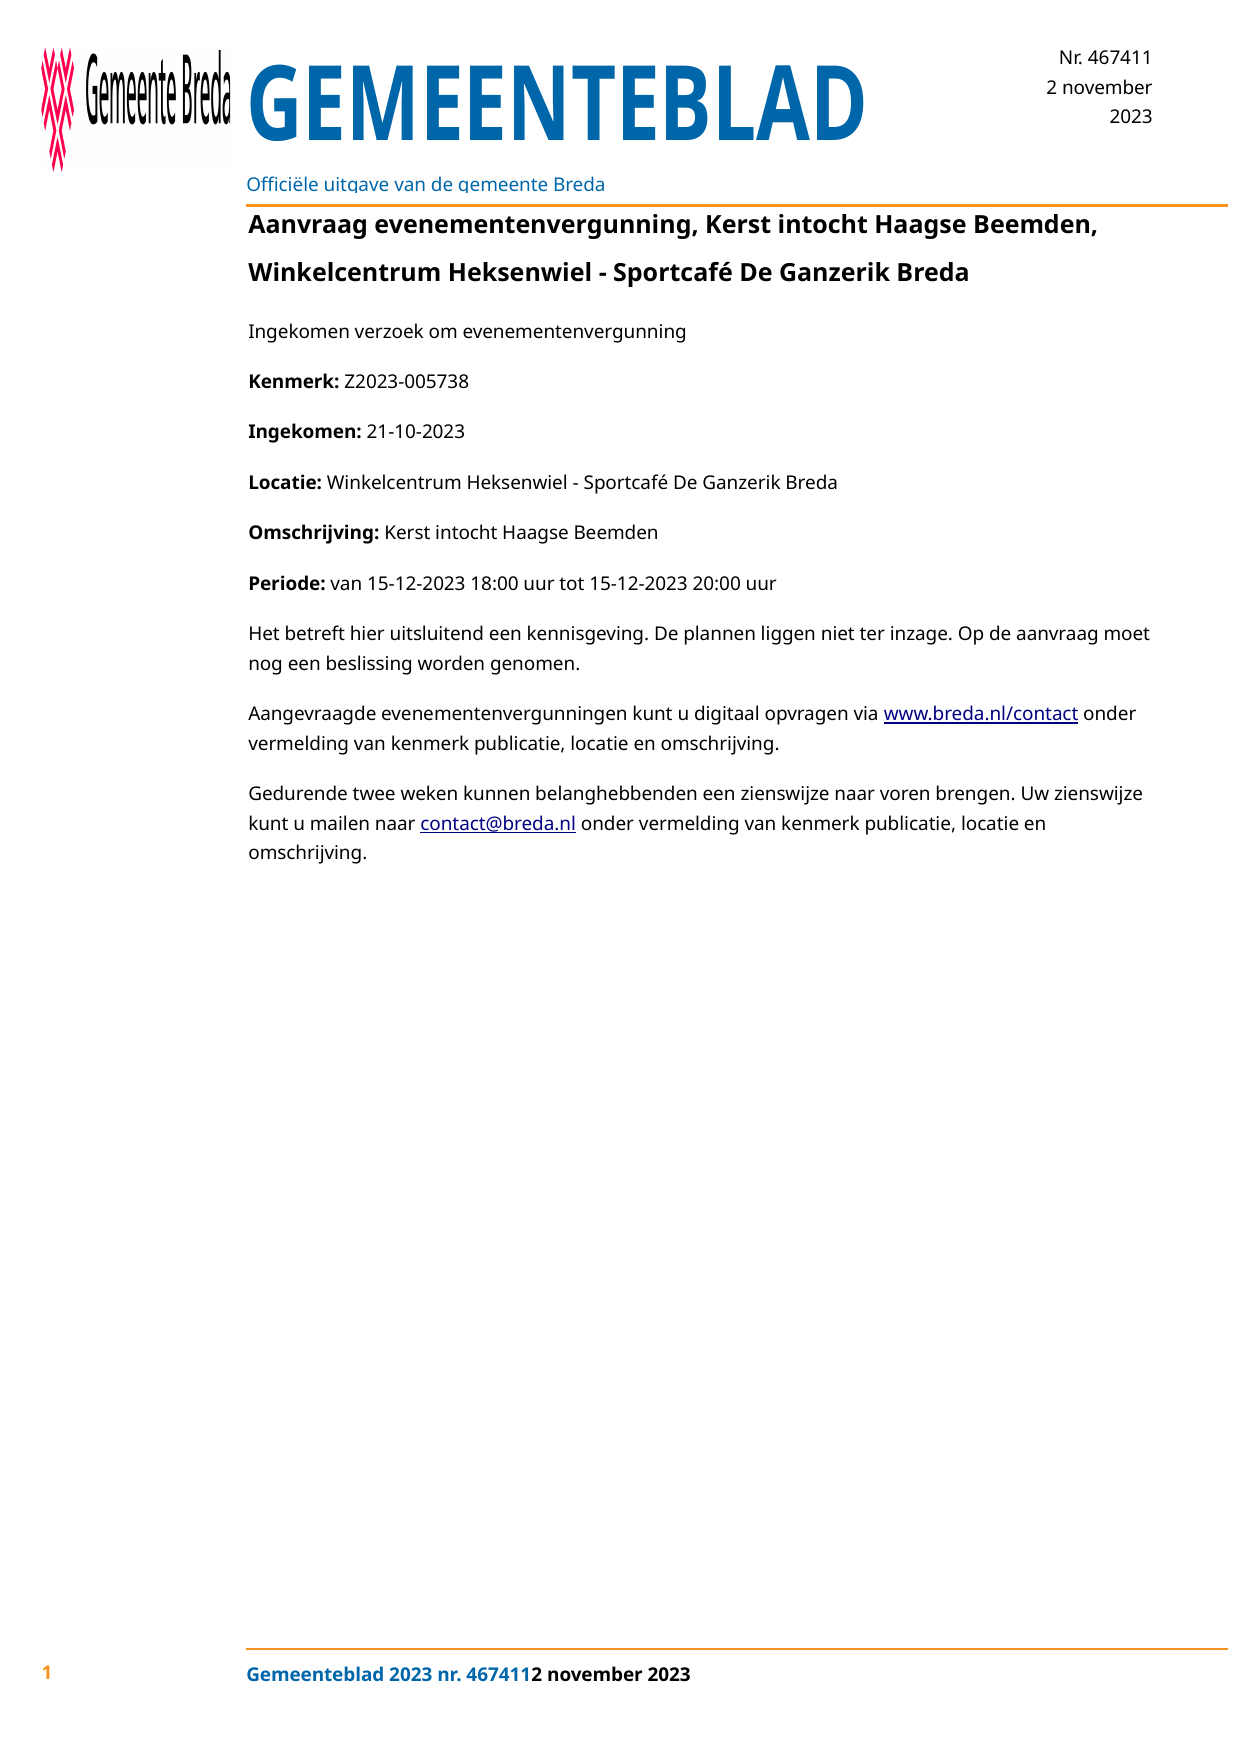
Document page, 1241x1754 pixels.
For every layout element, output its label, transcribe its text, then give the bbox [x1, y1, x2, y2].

text Gedurende twee weken kunnen belanghebbenden een zienswijze naar voren brengen. Uw zienswijze kunt u mailen naar contact@breda.nl onder vermelding van kenmerk publicatie, locatie en omschrijving. [248, 780, 1152, 865]
text Ingekomen: 21-10-2023 [248, 419, 1152, 444]
text Het betreft hier uitsluitend een kennisgeving. De plannen liggen niet ter inzage. Op de aanvraag moet nog een beslissing worden genomen. [248, 620, 1152, 676]
text Aangevraagde evenementenvergunningen kunt u digitaal opvragen via www.breda.nl/contact onder vermelding van kenmerk publicatie, locatie en omschrijving. [248, 700, 1152, 756]
text Kenmerk: Z2023-005738 [248, 368, 1152, 394]
text Ingekomen verzoek om evenementenvergunning [248, 318, 1152, 344]
text Omschrijving: Kerst intocht Haagse Beemden [248, 519, 1152, 545]
picture [41, 47, 231, 172]
text Aanvraag evenementenvergunning, Kerst intocht Haagse Beemden, Winkelcentrum Heksenwiel - Sportcafé De Ganzerik Breda [248, 207, 1152, 288]
text Locatie: Winkelcentrum Heksenwiel - Sportcafé De Ganzerik Breda [248, 469, 1152, 495]
text Periode: van 15-12-2023 18:00 uur tot 15-12-2023 20:00 uur [248, 570, 1152, 596]
